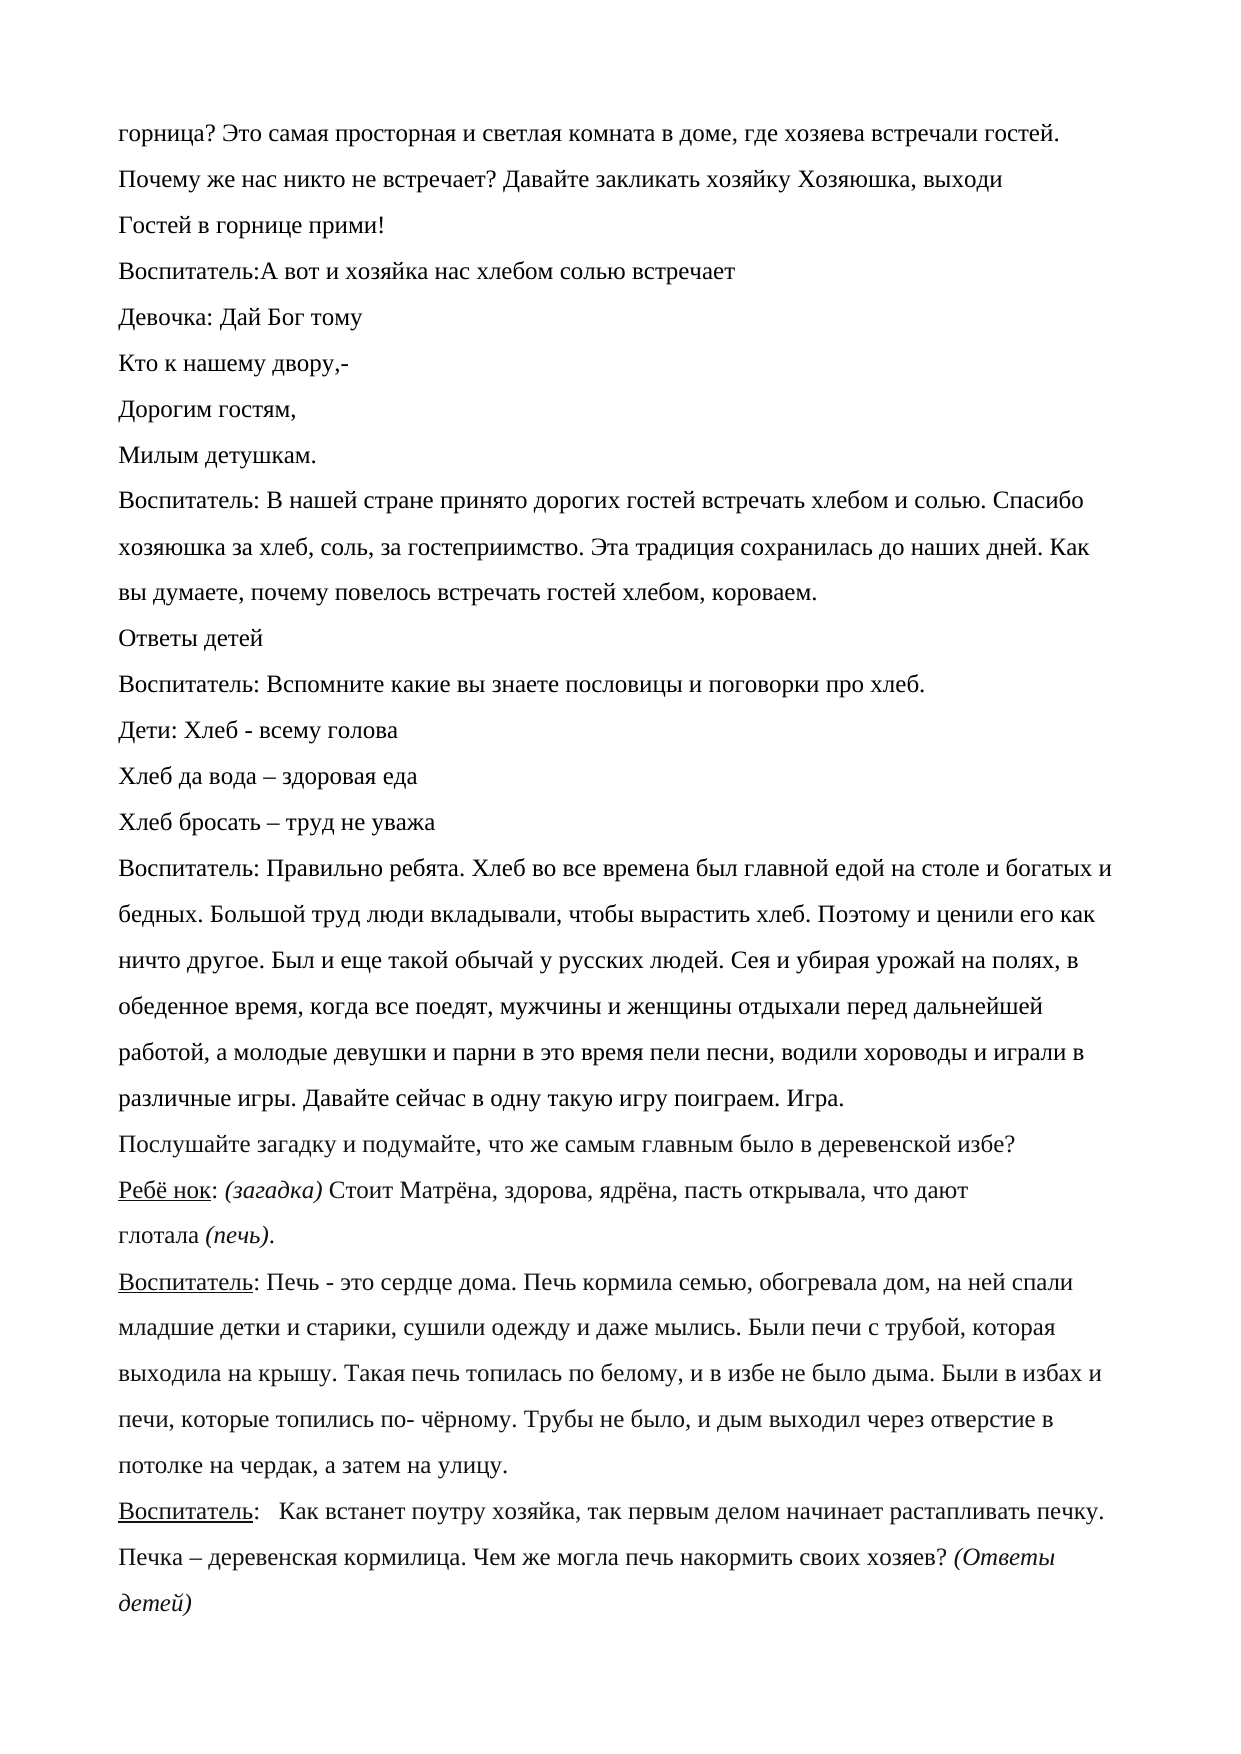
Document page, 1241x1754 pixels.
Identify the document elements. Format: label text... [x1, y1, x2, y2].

text Воспитатель: Печь - это сердце дома. Печь кормила семью, обогревала дом, на ней спали младшие детки и старики, сушили одежду и даже мылись. Были печи с трубой, которая выходила на крышу. Такая печь топилась по белому, и в избе не было дыма. Были в избах и печи, которые топились по- чёрному. Трубы не было, и дым выходил через отверстие в потолке на чердак, а затем на улицу. [118, 1267, 1122, 1479]
text Послушайте загадку и подумайте, что же самым главным было в деревенской избе? [118, 1129, 1122, 1157]
text Ребё нок: (загадка) Стоит Матрёна, здорова, ядрёна, пасть открывала, что дают глотала (печь). [118, 1175, 1122, 1249]
text горница? Это самая просторная и светлая комната в доме, где хозяева встречали гостей. Почему же нас никто не встречает? Давайте закликать хозяйку Хозяюшка, выходи Гостей в горнице прими! Воспитатель:А вот и хозяйка нас хлебом солью встречает Девочка: Дай Бог тому Кто к нашему двору,- Дорогим гостям, Милым детушкам. Воспитатель: В нашей стране принято дорогих гостей встречать хлебом и солью. Спасибо хозяюшка за хлеб, соль, за гостеприимство. Эта традиция сохранилась до наших дней. Как вы думаете, почему повелось встречать гостей хлебом, короваем. Ответы детей Воспитатель: Вспомните какие вы знаете пословицы и поговорки про хлеб. Дети: Хлеб - всему голова Хлеб да вода – здоровая еда Хлеб бросать – труд не уважа [118, 118, 1122, 836]
text Воспитатель: Как встанет поутру хозяйка, так первым делом начинает растапливать печку. Печка – деревенская кормилица. Чем же могла печь накормить своих хозяев? (Ответы детей) [118, 1496, 1122, 1617]
text Воспитатель: Правильно ребята. Хлеб во все времена был главной едой на столе и богатых и бедных. Большой труд люди вкладывали, чтобы вырастить хлеб. Поэтому и ценили его как ничто другое. Был и еще такой обычай у русских людей. Сея и убирая урожай на полях, в обеденное время, когда все поедят, мужчины и женщины отдыхали перед дальнейшей работой, а молодые девушки и парни в это время пели песни, водили хороводы и играли в различные игры. Давайте сейчас в одну такую игру поиграем. Игра. [118, 853, 1122, 1112]
